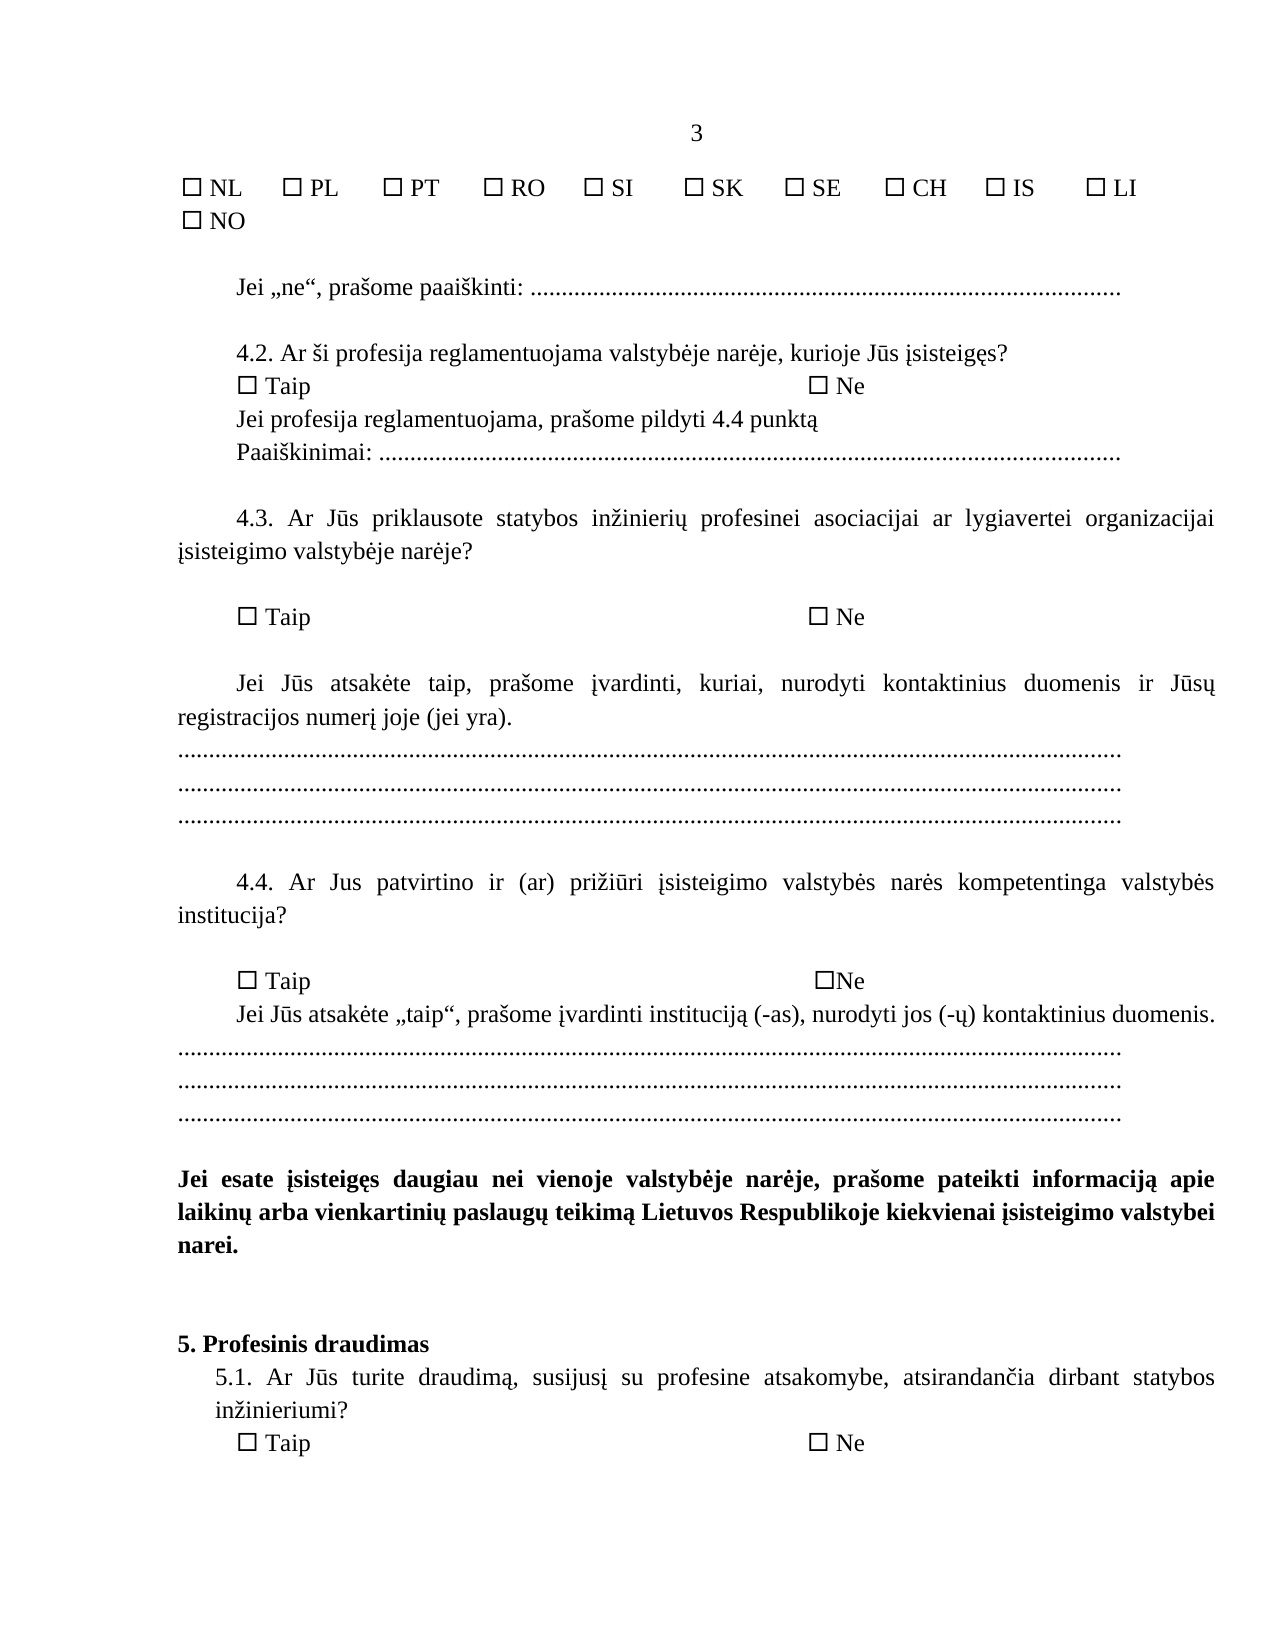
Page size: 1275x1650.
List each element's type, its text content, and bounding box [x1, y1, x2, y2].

text ... [177, 768, 1216, 796]
text Jei Jūs atsakėte „taip“, prašome įvardinti instituciją (-as), nurodyti jos (-ų) kontaktinius duomenis. [177, 999, 1216, 1027]
table_cell [478, 206, 578, 239]
text  [] Taip  [] Ne [177, 1428, 1216, 1457]
table_cell  NO [177, 206, 277, 239]
table_cell  NL [177, 173, 277, 206]
table_cell [277, 206, 377, 239]
table_cell  SE [779, 173, 879, 206]
table_cell [478, 239, 578, 272]
table_cell [1080, 239, 1181, 272]
table_cell [880, 239, 980, 272]
table_cell [679, 239, 779, 272]
text 4.2. Ar ši profesija reglamentuojama valstybėje narėje, kurioje Jūs įsisteigęs? [177, 338, 1216, 367]
text 5. Profesinis draudimas [177, 1329, 1216, 1358]
text Jei „ne“, prašome paaiškinti: [177, 272, 1216, 301]
text Jei esate įsisteigęs daugiau nei vienoje valstybėje narėje, prašome pateikti informaciją apie laikinų arba vienkartinių paslaugų teikimą Lietuvos Respublikoje kiekvienai įsisteigimo valstybei narei. [177, 1164, 1216, 1259]
text ... [177, 1065, 1216, 1093]
table_cell  LI [1080, 173, 1181, 206]
table_cell [779, 206, 879, 239]
text Jei profesija reglamentuojama, prašome pildyti 4.4 punktą [177, 404, 1216, 433]
table_cell  PT [378, 173, 478, 206]
text ... [177, 1032, 1216, 1061]
table_cell [578, 206, 679, 239]
table_cell [1080, 206, 1181, 239]
table_cell [578, 239, 679, 272]
table_cell [277, 239, 377, 272]
text 4.3. Ar Jūs priklausote statybos inžinierių profesinei asociacijai ar lygiavertei organizacijai įsisteigimo valstybėje narėje? [177, 503, 1216, 565]
table_cell  SI [578, 173, 679, 206]
table_cell  SK [679, 173, 779, 206]
table_cell [779, 239, 879, 272]
text 4.4. Ar Jus patvirtino ir (ar) prižiūri įsisteigimo valstybės narės kompetentinga valstybės institucija? [177, 867, 1216, 928]
table_cell  IS [980, 173, 1080, 206]
table_cell [980, 239, 1080, 272]
text Paaiškinimai: [177, 437, 1216, 466]
table_cell [880, 206, 980, 239]
table_cell  CH [880, 173, 980, 206]
text ... [177, 734, 1216, 763]
table_cell [378, 206, 478, 239]
text ... [177, 801, 1216, 829]
table_cell [177, 239, 277, 272]
text Jei Jūs atsakėte taip, prašome įvardinti, kuriai, nurodyti kontaktinius duomenis ir Jūsų registracijos numerį joje (jei yra). [177, 668, 1216, 730]
text ... [177, 1098, 1216, 1127]
table_cell [378, 239, 478, 272]
table_cell [980, 206, 1080, 239]
text 5.1. Ar Jūs turite draudimą, susijusį su profesine atsakomybe, atsirandančia dirbant statybos inžinieriumi? [215, 1362, 1216, 1424]
table_cell [679, 206, 779, 239]
text  [] Taip Ne [177, 966, 1216, 994]
text  [] Taip  [] Ne [177, 371, 1216, 400]
text  [] Taip  [] Ne [177, 602, 1216, 631]
table_cell  RO [478, 173, 578, 206]
table_cell  PL [277, 173, 377, 206]
